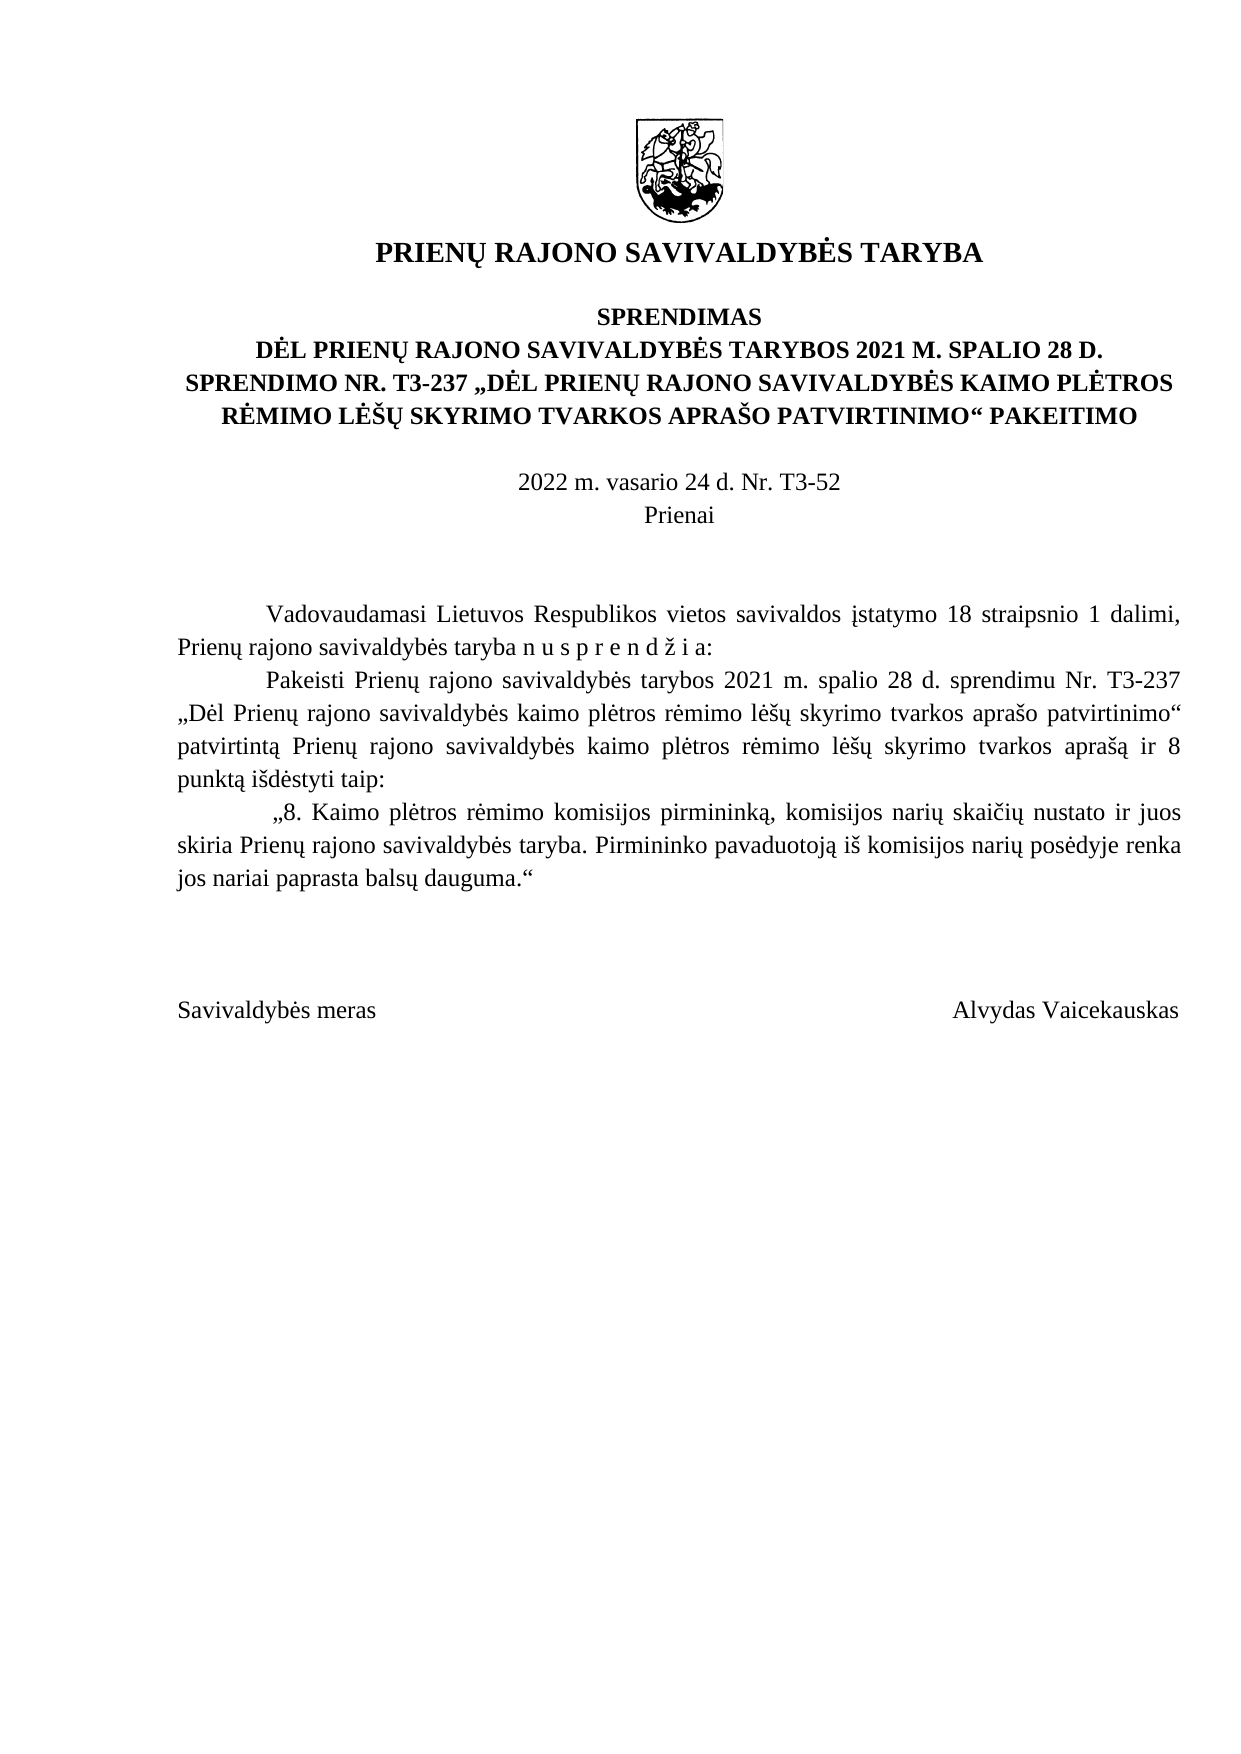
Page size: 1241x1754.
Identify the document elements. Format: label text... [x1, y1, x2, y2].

text 2022 m. vasario 24 d. Nr. T3-52 [177, 467, 1182, 496]
text DĖL PRIENŲ RAJONO SAVIVALDYBĖS TARYBOS 2021 M. SPALIO 28 D. SPRENDIMO NR. T3-237 „DĖL PRIENŲ RAJONO SAVIVALDYBĖS KAIMO PLĖTROS RĖMIMO LĖŠŲ SKYRIMO TVARKOS APRAŠO PATVIRTINIMO“ PAKEITIMO [177, 335, 1182, 429]
text Prienai [177, 500, 1182, 529]
text Savivaldybės meras Alvydas Vaicekauskas [177, 995, 1182, 1024]
text „8. Kaimo plėtros rėmimo komisijos pirmininką, komisijos narių skaičių nustato ir juos skiria Prienų rajono savivaldybės taryba. Pirmininko pavaduotoją iš komisijos narių posėdyje renka jos nariai paprasta balsų dauguma.“ [177, 797, 1182, 892]
text Pakeisti Prienų rajono savivaldybės tarybos 2021 m. spalio 28 d. sprendimu Nr. T3-237 „Dėl Prienų rajono savivaldybės kaimo plėtros rėmimo lėšų skyrimo tvarkos aprašo patvirtinimo“ patvirtintą Prienų rajono savivaldybės kaimo plėtros rėmimo lėšų skyrimo tvarkos aprašą ir 8 punktą išdėstyti taip: [177, 665, 1182, 793]
text SPRENDIMAS [177, 302, 1182, 331]
text PRIENŲ RAJONO SAVIVALDYBĖS TARYBA [177, 235, 1182, 269]
text Vadovaudamasi Lietuvos Respublikos vietos savivaldos įstatymo 18 straipsnio 1 dalimi, Prienų rajono savivaldybės taryba n u s p r e n d ž i a: [177, 599, 1182, 661]
